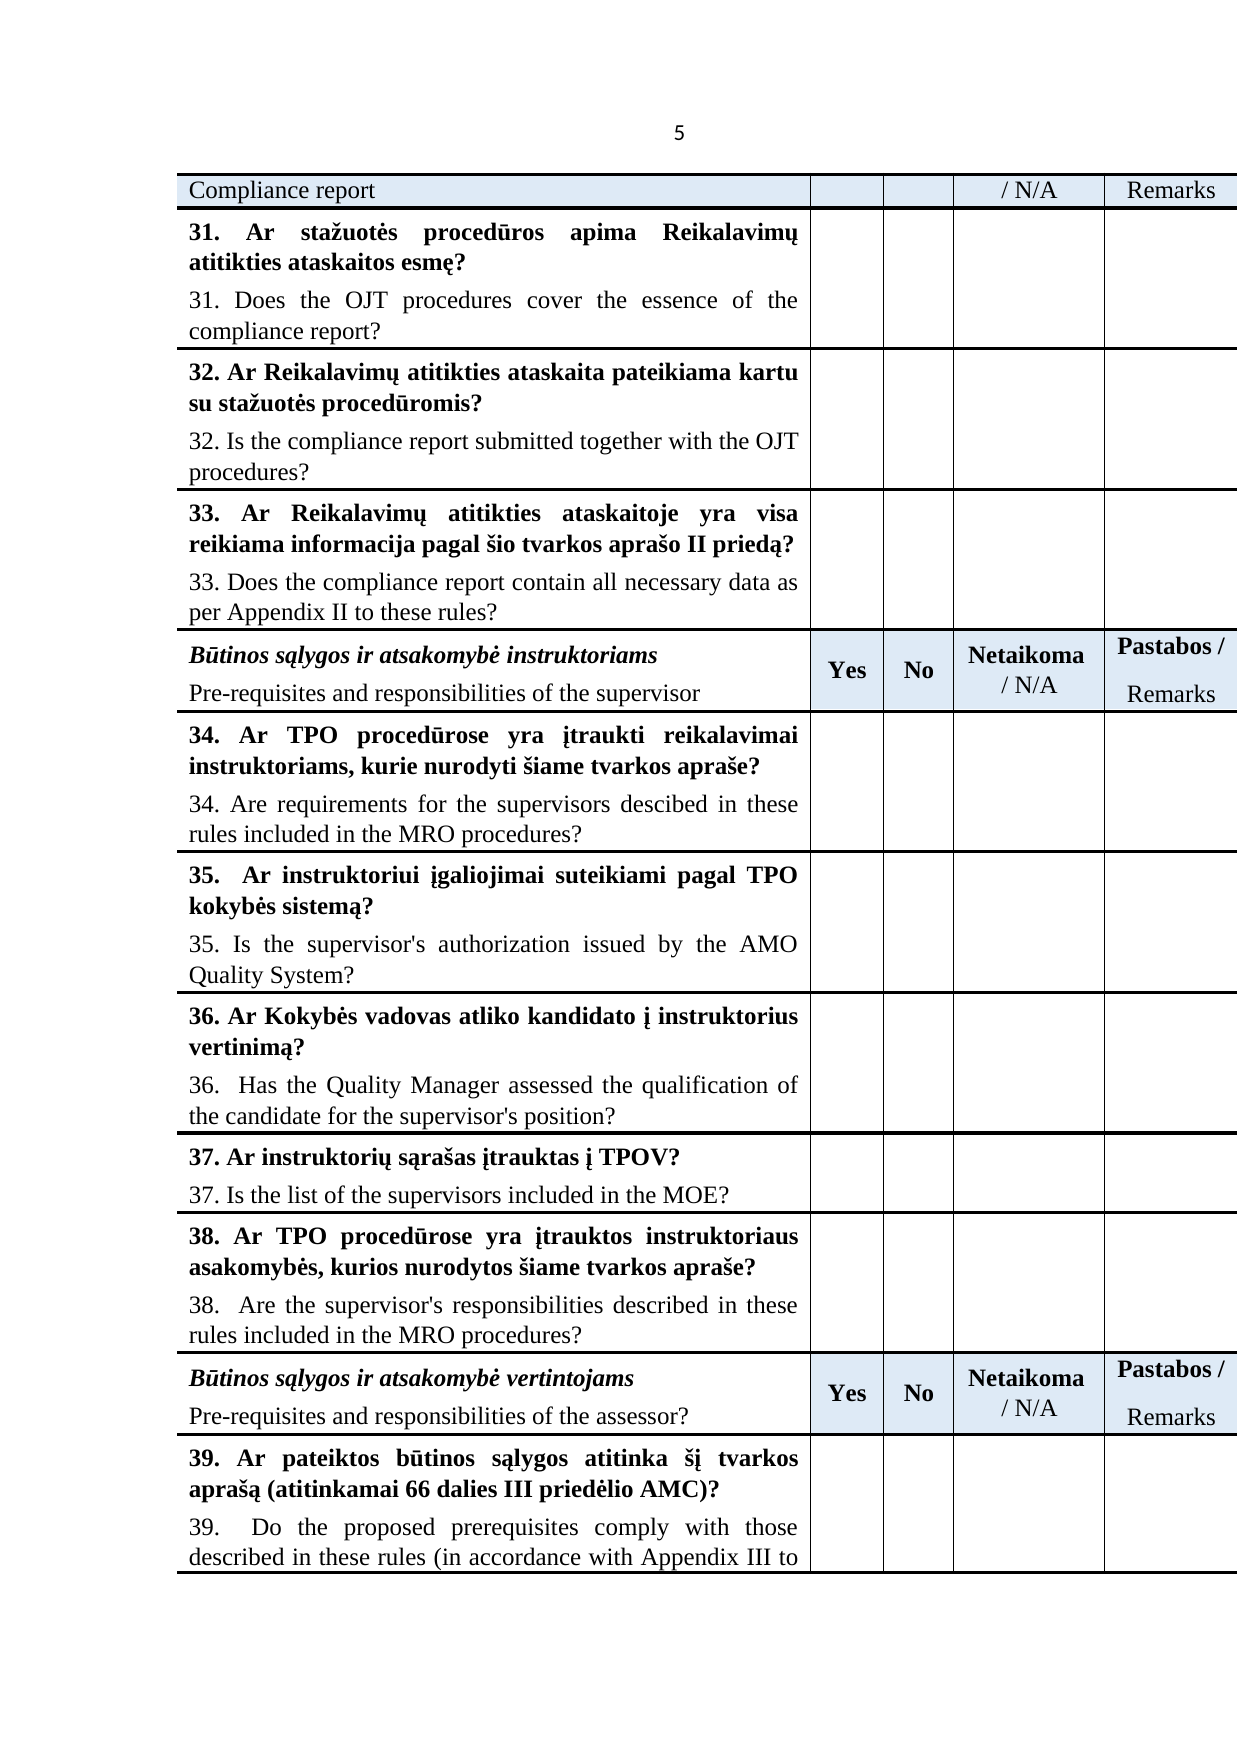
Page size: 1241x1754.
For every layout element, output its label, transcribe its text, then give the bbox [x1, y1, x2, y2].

table_cell Remarks [1105, 176, 1237, 206]
table_cell Pastabos / Remarks [1105, 631, 1237, 709]
table_cell [954, 350, 1104, 488]
table_cell [811, 1214, 883, 1351]
table_cell [954, 1214, 1104, 1351]
table_cell [811, 491, 883, 628]
table_cell 34. Ar TPO procedūrose yra įtraukti reikalavimai instruktoriams, kurie nurodyti šiame tvarkos apraše? 34. Are requirements for the supervisors descibed in these rules included in the MRO procedures? [177, 713, 810, 850]
table_cell [884, 491, 953, 628]
table_cell [884, 713, 953, 850]
table_cell [954, 210, 1104, 347]
table_cell [811, 210, 883, 347]
table_cell [1105, 491, 1237, 628]
table_cell Yes [811, 1354, 883, 1433]
table_cell [1105, 994, 1237, 1131]
table_cell Pastabos / Remarks [1105, 1354, 1237, 1433]
table_cell 39. Ar pateiktos būtinos sąlygos atitinka šį tvarkos aprašą (atitinkamai 66 dalies III priedėlio AMC)? 39. Do the proposed prerequisites comply with those described in these rules (in accordance with Appendix III to [177, 1436, 810, 1571]
table_cell [954, 1135, 1104, 1211]
table_cell [954, 713, 1104, 850]
table_cell [954, 1436, 1104, 1571]
table_cell 32. Ar Reikalavimų atitikties ataskaita pateikiama kartu su stažuotės procedūromis? 32. Is the compliance report submitted together with the OJT procedures? [177, 350, 810, 488]
table_cell No [884, 1354, 953, 1433]
table_cell [884, 176, 953, 206]
table_cell Yes [811, 631, 883, 709]
table_cell [1105, 713, 1237, 850]
table_cell 38. Ar TPO procedūrose yra įtrauktos instruktoriaus asakomybės, kurios nurodytos šiame tvarkos apraše? 38. Are the supervisor's responsibilities described in these rules included in the MRO procedures? [177, 1214, 810, 1351]
table_cell Netaikoma / N/A [954, 1354, 1104, 1433]
table_cell [1105, 1436, 1237, 1571]
table_cell [884, 853, 953, 991]
table_cell [811, 176, 883, 206]
table_cell Būtinos sąlygos ir atsakomybė instruktoriams Pre-requisites and responsibilities of the supervisor [177, 631, 810, 709]
table_cell [954, 853, 1104, 991]
table_cell / N/A [954, 176, 1104, 206]
table_cell [884, 1214, 953, 1351]
table_cell [884, 210, 953, 347]
table_cell [1105, 1214, 1237, 1351]
table_cell [1105, 210, 1237, 347]
table_cell [884, 994, 953, 1131]
table_cell [811, 853, 883, 991]
table_cell [884, 350, 953, 488]
table_cell [811, 713, 883, 850]
table_cell Būtinos sąlygos ir atsakomybė vertintojams Pre-requisites and responsibilities of the assessor? [177, 1354, 810, 1433]
table_cell 33. Ar Reikalavimų atitikties ataskaitoje yra visa reikiama informacija pagal šio tvarkos aprašo II priedą? 33. Does the compliance report contain all necessary data as per Appendix II to these rules? [177, 491, 810, 628]
table_cell [1105, 1135, 1237, 1211]
table_cell [954, 491, 1104, 628]
table_cell [811, 1135, 883, 1211]
table_cell [811, 350, 883, 488]
table_cell [1105, 853, 1237, 991]
table_cell 36. Ar Kokybės vadovas atliko kandidato į instruktorius vertinimą? 36. Has the Quality Manager assessed the qualification of the candidate for the supervisor's position? [177, 994, 810, 1131]
table_cell [811, 1436, 883, 1571]
table_cell [884, 1436, 953, 1571]
table_cell 37. Ar instruktorių sąrašas įtrauktas į TPOV? 37. Is the list of the supervisors included in the MOE? [177, 1135, 810, 1211]
table_cell 35. Ar instruktoriui įgaliojimai suteikiami pagal TPO kokybės sistemą? 35. Is the supervisor's authorization issued by the AMO Quality System? [177, 853, 810, 991]
table_cell 31. Ar stažuotės procedūros apima Reikalavimų atitikties ataskaitos esmę? 31. Does the OJT procedures cover the essence of the compliance report? [177, 210, 810, 347]
table_cell [884, 1135, 953, 1211]
table_cell Compliance report [177, 176, 810, 206]
table_cell Netaikoma / N/A [954, 631, 1104, 709]
table_cell [811, 994, 883, 1131]
table_cell [954, 994, 1104, 1131]
table_cell [1105, 350, 1237, 488]
table_cell No [884, 631, 953, 709]
